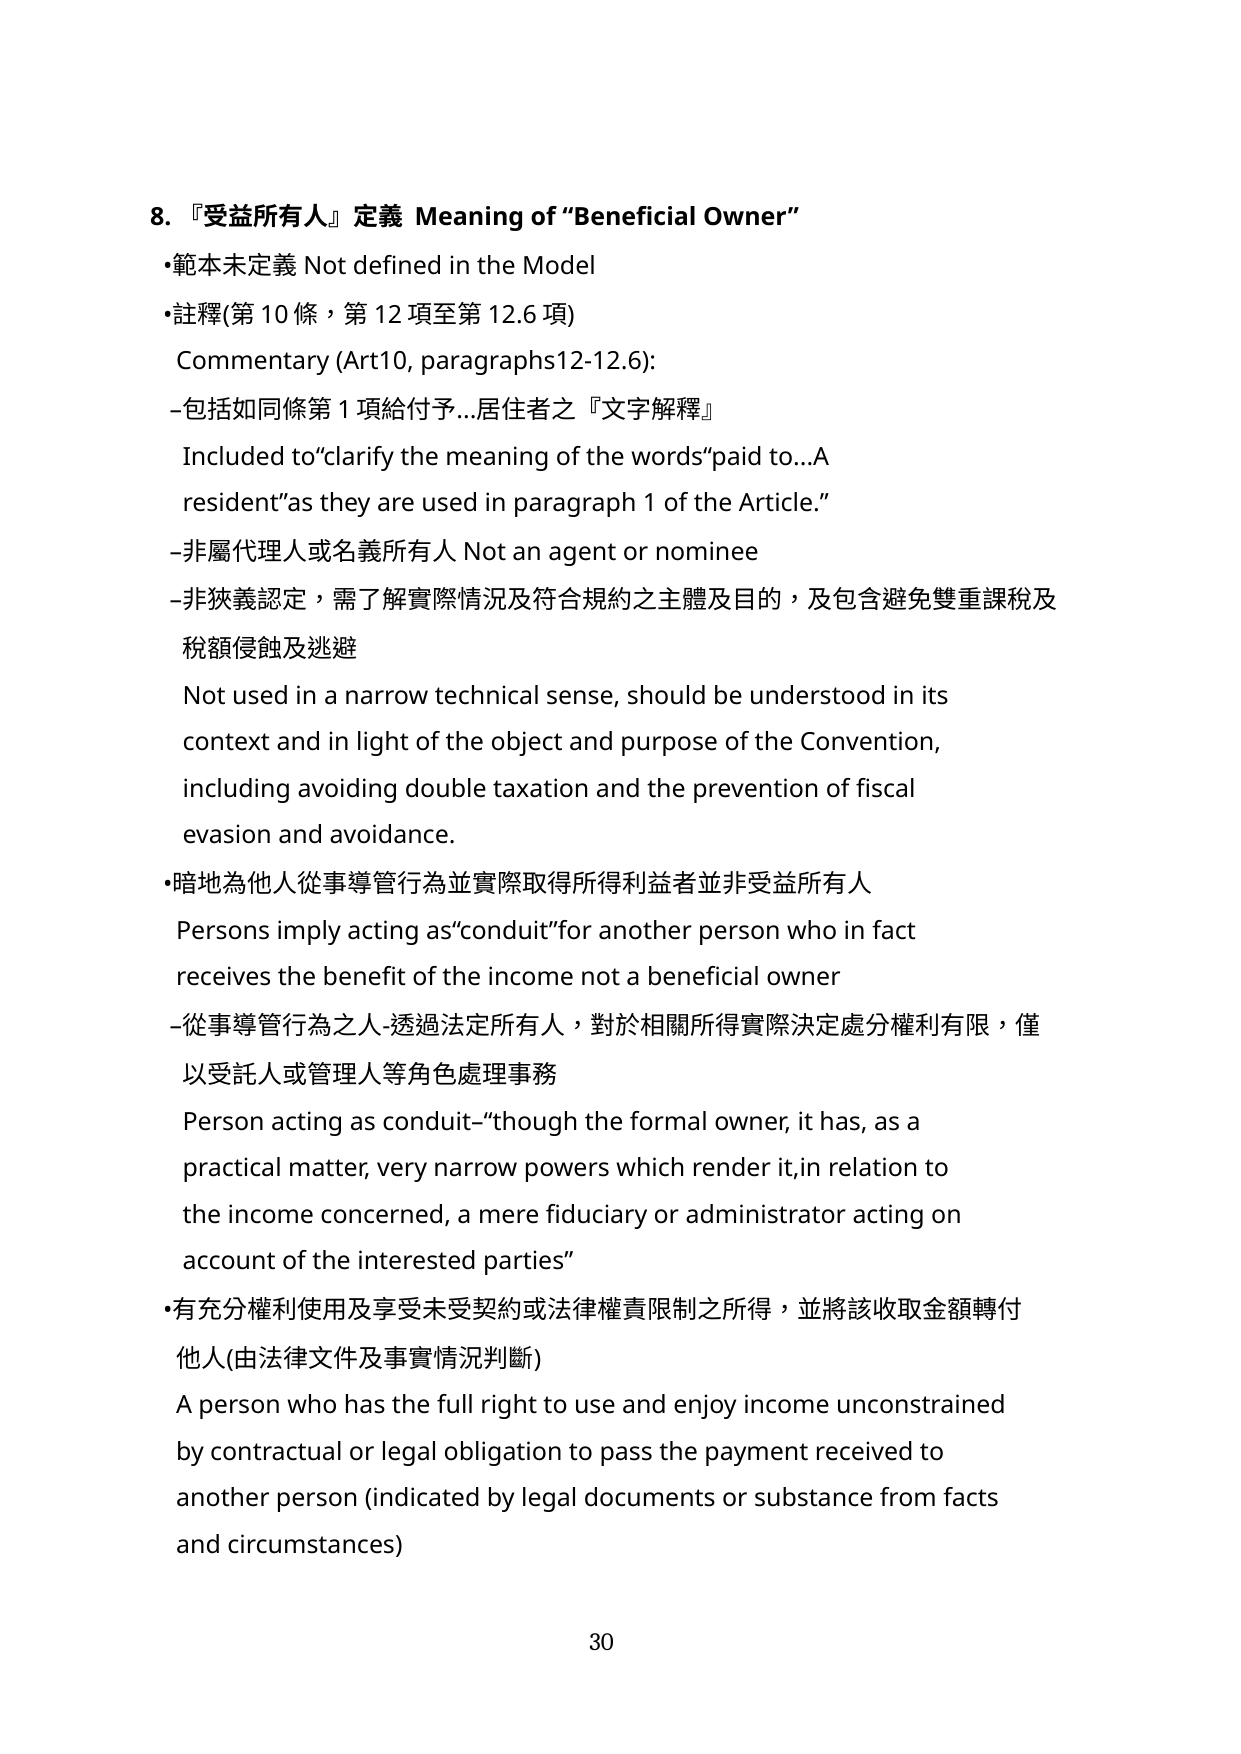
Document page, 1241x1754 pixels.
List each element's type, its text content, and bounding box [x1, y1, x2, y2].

text by contractual or legal obligation to pass the payment received to [150, 1433, 1090, 1467]
text account of the interested parties” [150, 1243, 1090, 1277]
text •有充分權利使用及享受未受契約或法律權責限制之所得，並將該收取金額轉付 [150, 1289, 1090, 1326]
text context and in light of the object and purpose of the Convention, [150, 724, 1090, 758]
text Included to“clarify the meaning of the words“paid to...A [150, 438, 1090, 472]
text –非屬代理人或名義所有人 Not an agent or nominee [150, 531, 1090, 567]
text Commentary (Art10, paragraphs12-12.6): [150, 343, 1090, 377]
text •註釋(第10條，第12項至第12.6項) [150, 294, 1090, 330]
text •範本未定義 Not defined in the Model [150, 245, 1090, 282]
text receives the benefit of the income not a beneficial owner [150, 959, 1090, 993]
text and circumstances) [150, 1527, 1090, 1561]
text the income concerned, a mere fiduciary or administrator acting on [150, 1196, 1090, 1230]
text –從事導管行為之人-透過法定所有人，對於相關所得實際決定處分權利有限，僅 [150, 1006, 1090, 1042]
text A person who has the full right to use and enjoy income unconstrained [150, 1387, 1090, 1421]
text 稅額侵蝕及逃避 [150, 629, 1090, 665]
text –非狹義認定，需了解實際情況及符合規約之主體及目的，及包含避免雙重課稅及 [150, 580, 1090, 616]
text Not used in a narrow technical sense, should be understood in its [150, 677, 1090, 712]
text •暗地為他人從事導管行為並實際取得所得利益者並非受益所有人 [150, 864, 1090, 900]
text evasion and avoidance. [150, 817, 1090, 851]
text –包括如同條第1項給付予...居住者之『文字解釋』 [150, 389, 1090, 426]
text resident”as they are used in paragraph 1 of the Article.” [150, 485, 1090, 519]
text Persons imply acting as“conduit”for another person who in fact [150, 912, 1090, 947]
text including avoiding double taxation and the prevention of fiscal [150, 771, 1090, 805]
text 8. 『受益所有人』定義 Meaning of “Beneficial Owner” [150, 197, 1090, 233]
text 他人(由法律文件及事實情況判斷) [150, 1338, 1090, 1374]
text another person (indicated by legal documents or substance from facts [150, 1480, 1090, 1514]
text Person acting as conduit–“though the formal owner, it has, as a [150, 1103, 1090, 1137]
text practical matter, very narrow powers which render it,in relation to [150, 1150, 1090, 1184]
text 以受託人或管理人等角色處理事務 [150, 1054, 1090, 1091]
